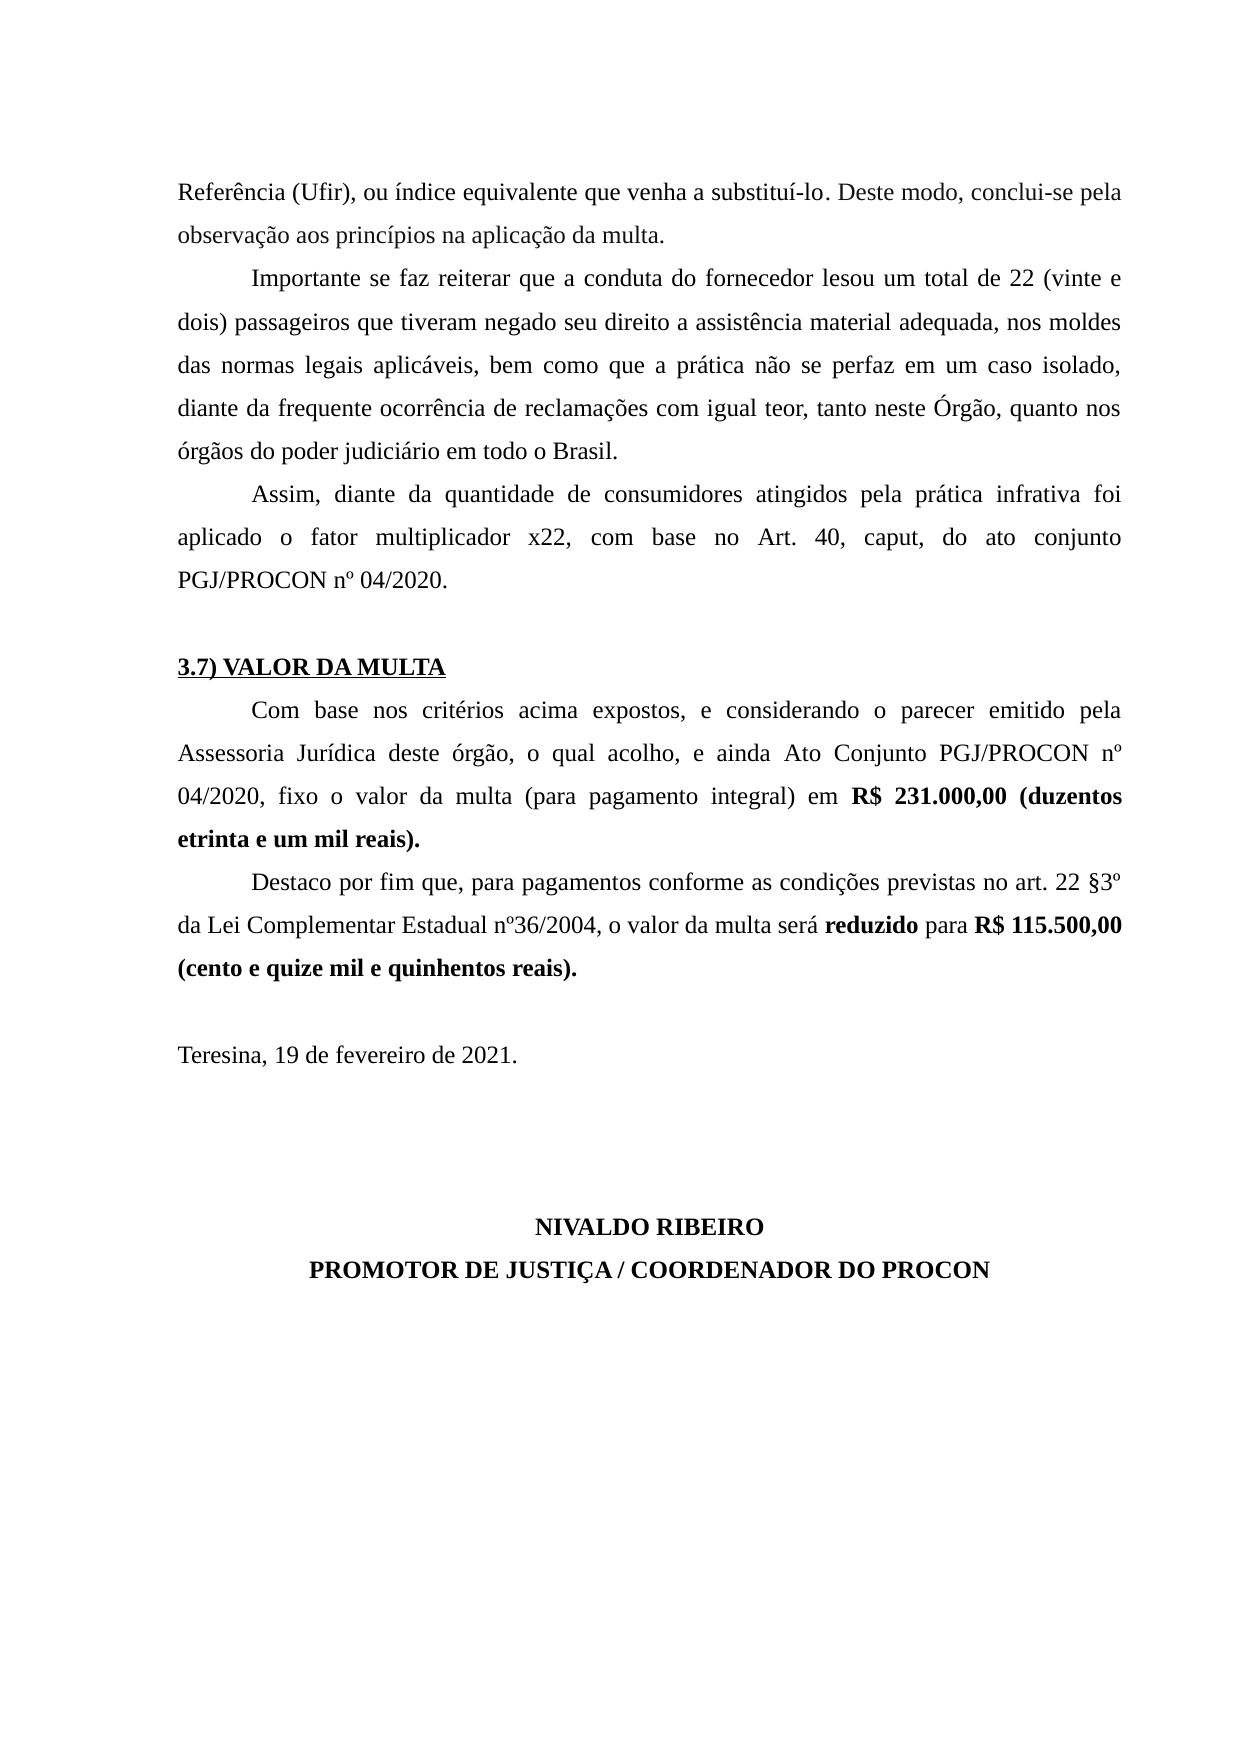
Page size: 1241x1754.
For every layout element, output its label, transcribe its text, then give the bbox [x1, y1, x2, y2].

text Referência (Ufir), ou índice equivalente que venha a substituí-lo. Deste modo, conclui-se pela observação aos princípios na aplicação da multa. [175, 177, 1122, 249]
text Importante se faz reiterar que a conduta do fornecedor lesou um total de 22 (vinte e dois) passageiros que tiveram negado seu direito a assistência material adequada, nos moldes das normas legais aplicáveis, bem como que a prática não se perfaz em um caso isolado, diante da frequente ocorrência de reclamações com igual teor, tanto neste Órgão, quanto nos órgãos do poder judiciário em todo o Brasil. [175, 263, 1122, 465]
text 3.7) VALOR DA MULTA [177, 652, 1122, 680]
text NIVALDO RIBEIRO [177, 1212, 1122, 1241]
text Assim, diante da quantidade de consumidores atingidos pela prática infrativa foi aplicado o fator multiplicador x22, com base no Art. 40, caput, do ato conjunto PGJ/PROCON nº 04/2020. [175, 479, 1122, 594]
text Destaco por fim que, para pagamentos conforme as condições previstas no art. 22 §3º da Lei Complementar Estadual nº36/2004, o valor da multa será reduzido para R$ 115.500,00 (cento e quize mil e quinhentos reais). [177, 867, 1122, 982]
text Com base nos critérios acima expostos, e considerando o parecer emitido pela Assessoria Jurídica deste órgão, o qual acolho, e ainda Ato Conjunto PGJ/PROCON nº 04/2020, fixo o valor da multa (para pagamento integral) em R$ 231.000,00 (duzentos etrinta e um mil reais). [177, 695, 1122, 853]
text Teresina, 19 de fevereiro de 2021. [177, 1040, 1122, 1068]
text PROMOTOR DE JUSTIÇA / COORDENADOR DO PROCON [177, 1255, 1122, 1284]
